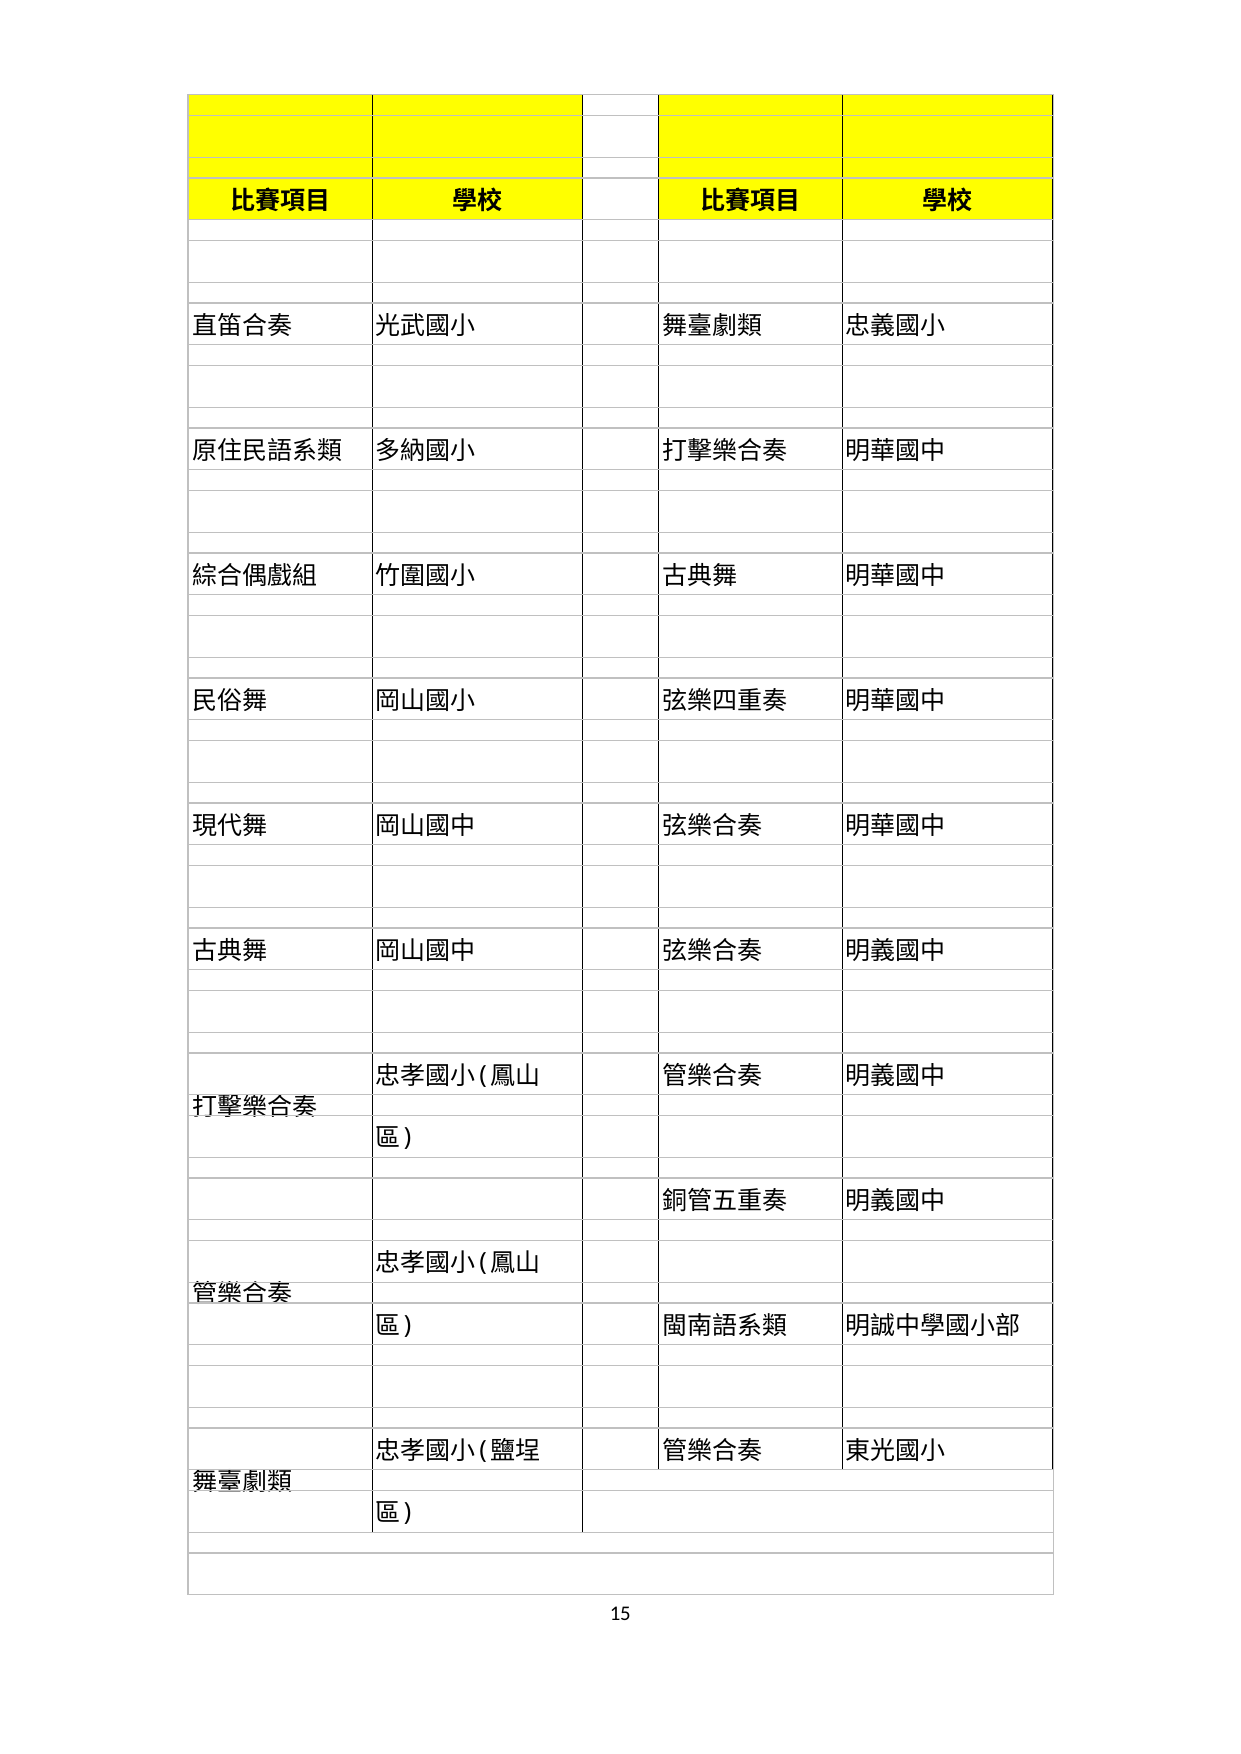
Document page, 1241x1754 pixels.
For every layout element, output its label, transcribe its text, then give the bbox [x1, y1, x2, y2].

table_cell [659, 866, 842, 907]
table_cell [659, 1283, 842, 1302]
table_cell [843, 491, 1052, 532]
table_cell [373, 241, 582, 282]
table_cell 明華國中 [843, 679, 1052, 719]
table_cell [189, 470, 372, 490]
table_cell 舞臺劇類 [189, 1345, 372, 1365]
table_cell 管樂合奏 [278, 1283, 372, 1302]
table_cell 管樂合奏 [659, 1429, 842, 1469]
table_cell [843, 408, 1052, 427]
table_cell [373, 1033, 582, 1052]
table_cell [373, 533, 582, 552]
table_cell [373, 408, 582, 427]
table_cell [189, 845, 372, 865]
table_cell [659, 470, 842, 490]
table_cell 管樂合奏 [659, 1054, 842, 1094]
table_cell 區) [373, 1116, 582, 1157]
table_cell 明華國中 [843, 804, 1052, 844]
table_cell 管樂合奏 [189, 1158, 372, 1177]
table_cell 管樂合奏 [189, 1241, 372, 1282]
table_cell [659, 1366, 842, 1407]
table_cell [373, 720, 582, 740]
table_cell 舞臺劇類 [274, 1470, 372, 1490]
table_header [373, 95, 582, 115]
table_cell [659, 1241, 842, 1282]
table_cell 綜合偶戲組 [189, 554, 372, 594]
table_header [189, 116, 372, 157]
table_cell [373, 1158, 582, 1177]
table_cell [659, 658, 842, 677]
table_cell [843, 616, 1052, 657]
table_cell [373, 1220, 582, 1240]
table_cell [843, 1158, 1052, 1177]
table_cell 打擊樂合奏 [225, 1096, 238, 1105]
table_cell 原住民語系類 [189, 429, 372, 469]
table_cell [373, 1283, 582, 1302]
table_cell 打擊樂合奏 [199, 1095, 236, 1115]
table_cell [373, 220, 582, 240]
table_cell [843, 783, 1052, 802]
table_header [189, 95, 372, 115]
table_cell [373, 616, 582, 657]
table_cell [659, 283, 842, 302]
table_header 學校 [843, 179, 1052, 219]
table_cell 明誠中學國小部 [843, 1304, 1052, 1344]
table_cell 舞臺劇類 [659, 304, 842, 344]
table_cell [843, 741, 1052, 782]
table_header [373, 158, 582, 177]
table_cell [189, 783, 372, 802]
table_header [843, 116, 1052, 157]
table_cell 打擊樂合奏 [189, 1116, 372, 1157]
table_cell [189, 366, 372, 407]
table_header 學校 [373, 179, 582, 219]
table_cell 打擊樂合奏 [189, 991, 372, 1032]
table_cell [843, 241, 1052, 282]
table_cell [189, 241, 372, 282]
table_cell [843, 533, 1052, 552]
table_cell [189, 491, 372, 532]
table_cell 現代舞 [189, 804, 372, 844]
table_cell [659, 1408, 842, 1427]
table_cell [843, 595, 1052, 615]
table_header [659, 116, 842, 157]
table_cell [659, 1033, 842, 1052]
table_cell [373, 866, 582, 907]
table_cell [373, 1408, 582, 1427]
table_cell 古典舞 [659, 554, 842, 594]
table_header [843, 158, 1052, 177]
table_cell 銅管五重奏 [659, 1179, 842, 1219]
table_cell 竹圍國小 [373, 554, 582, 594]
table_cell 區) [373, 1491, 582, 1532]
table_cell [843, 720, 1052, 740]
table_cell [843, 220, 1052, 240]
table_cell [659, 1158, 842, 1177]
table_cell 忠孝國小(鳳山 [373, 1241, 582, 1282]
table_cell 閩南語系類 [659, 1304, 842, 1344]
table_cell 舞臺劇類 [189, 1491, 372, 1532]
table_cell [843, 991, 1052, 1032]
table_cell [843, 908, 1052, 927]
table_cell 管樂合奏 [189, 1220, 372, 1240]
table_cell [373, 741, 582, 782]
table_cell [189, 908, 372, 927]
table_cell [189, 616, 372, 657]
table_header [659, 95, 842, 115]
table_cell [189, 595, 372, 615]
table_cell [843, 658, 1052, 677]
table_cell [189, 658, 372, 677]
table_header [189, 158, 372, 177]
table_cell [843, 845, 1052, 865]
table_cell [843, 366, 1052, 407]
table_cell [659, 595, 842, 615]
table_cell 打擊樂合奏 [303, 1095, 372, 1115]
table_cell [373, 783, 582, 802]
table_cell 管樂合奏 [189, 1283, 279, 1302]
table_cell 打擊樂合奏 [230, 1095, 304, 1115]
table_cell [659, 345, 842, 365]
table_cell [659, 783, 842, 802]
table_cell 舞臺劇類 [189, 1408, 372, 1427]
table_cell [843, 283, 1052, 302]
table_cell [373, 595, 582, 615]
table_cell [373, 1345, 582, 1365]
table_cell [373, 1366, 582, 1407]
table_cell 弦樂合奏 [659, 929, 842, 969]
table_cell 打擊樂合奏 [659, 429, 842, 469]
table_cell [373, 283, 582, 302]
table_cell 明義國中 [843, 1054, 1052, 1094]
table_cell [659, 491, 842, 532]
table_cell 打擊樂合奏 [189, 1054, 372, 1094]
table_cell 管樂合奏 [189, 1304, 372, 1344]
table_header [659, 158, 842, 177]
table_cell [373, 991, 582, 1032]
table_cell [659, 1220, 842, 1240]
table_cell [659, 970, 842, 990]
table_cell [659, 366, 842, 407]
table_cell 直笛合奏 [189, 304, 372, 344]
table_cell 弦樂四重奏 [659, 679, 842, 719]
table_cell [373, 491, 582, 532]
table_cell [373, 345, 582, 365]
table_cell 多納國小 [373, 429, 582, 469]
table_cell 明華國中 [843, 429, 1052, 469]
table_cell [373, 1470, 582, 1490]
table_cell 忠孝國小(鹽埕 [373, 1429, 582, 1469]
table_cell [843, 1366, 1052, 1407]
table_cell 岡山國中 [373, 929, 582, 969]
table_header [843, 95, 1052, 115]
table_cell 明義國中 [843, 929, 1052, 969]
table_cell 管樂合奏 [189, 1179, 372, 1219]
table_cell [659, 241, 842, 282]
table_cell 舞臺劇類 [189, 1366, 372, 1407]
table_cell 打擊樂合奏 [189, 1033, 372, 1052]
table_cell 光武國小 [373, 304, 582, 344]
table_cell [659, 908, 842, 927]
table_cell [189, 720, 372, 740]
table_cell [373, 366, 582, 407]
table_cell 舞臺劇類 [245, 1470, 263, 1490]
table_cell [659, 1116, 842, 1157]
table_cell [189, 741, 372, 782]
table_cell 岡山國小 [373, 679, 582, 719]
table_header 比賽項目 [659, 179, 842, 219]
table_cell [843, 1283, 1052, 1302]
table_cell [659, 533, 842, 552]
table_cell [659, 1095, 842, 1115]
table_cell [659, 220, 842, 240]
table_cell [843, 470, 1052, 490]
table_cell 忠義國小 [843, 304, 1052, 344]
table_cell [373, 908, 582, 927]
table_cell [843, 1095, 1052, 1115]
table_cell [659, 408, 842, 427]
table_cell [843, 1116, 1052, 1157]
table_cell 明義國中 [843, 1179, 1052, 1219]
table_cell 弦樂合奏 [659, 804, 842, 844]
table_cell 舞臺劇類 [189, 1470, 250, 1490]
table_cell [843, 1033, 1052, 1052]
table_cell 舞臺劇類 [189, 1429, 372, 1469]
table_cell [843, 1408, 1052, 1427]
table_cell [189, 220, 372, 240]
table_cell [189, 283, 372, 302]
table_cell [189, 866, 372, 907]
table_cell 區) [373, 1304, 582, 1344]
table_cell 明華國中 [843, 554, 1052, 594]
table_cell [189, 345, 372, 365]
table_cell 古典舞 [189, 929, 372, 969]
table_cell [373, 1179, 582, 1219]
table_cell [659, 1345, 842, 1365]
table_cell [843, 970, 1052, 990]
table_cell 舞臺劇類 [265, 1470, 273, 1490]
table_cell [659, 741, 842, 782]
table_cell [189, 533, 372, 552]
table_cell [843, 345, 1052, 365]
table_cell [373, 970, 582, 990]
table_cell [373, 658, 582, 677]
table_header [373, 116, 582, 157]
table_cell [373, 845, 582, 865]
table_cell [659, 991, 842, 1032]
table_cell [373, 1095, 582, 1115]
table_cell [843, 866, 1052, 907]
table_cell 忠孝國小(鳳山 [373, 1054, 582, 1094]
table_cell 岡山國中 [373, 804, 582, 844]
table_cell 民俗舞 [189, 679, 372, 719]
table_cell [843, 1241, 1052, 1282]
table_cell [843, 1220, 1052, 1240]
table_cell 東光國小 [843, 1429, 1052, 1469]
table_header 比賽項目 [189, 179, 372, 219]
table_cell [189, 408, 372, 427]
table_cell [843, 1345, 1052, 1365]
table_cell [659, 845, 842, 865]
table_cell [659, 616, 842, 657]
table_cell [659, 720, 842, 740]
table_cell 打擊樂合奏 [189, 970, 372, 990]
table_cell [373, 470, 582, 490]
table_cell 打擊樂合奏 [189, 1095, 197, 1115]
